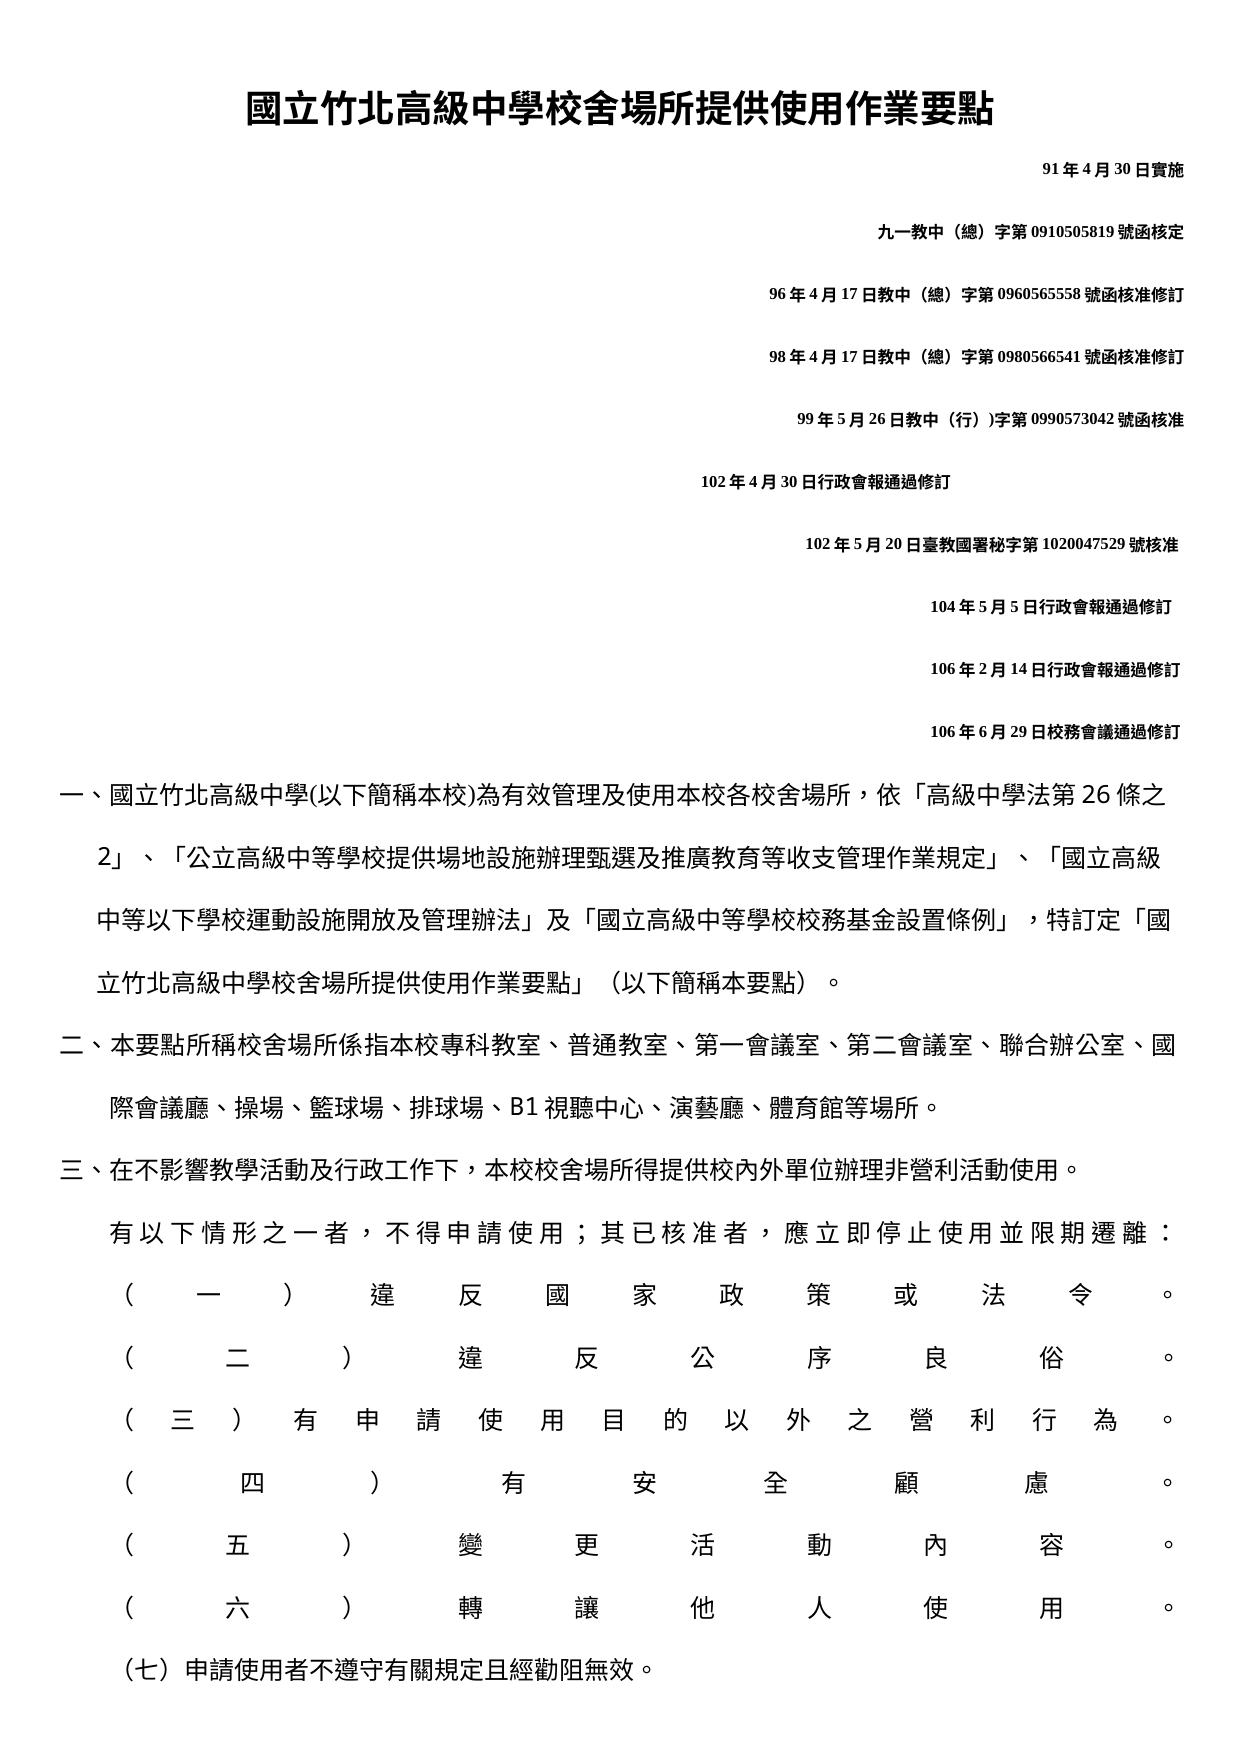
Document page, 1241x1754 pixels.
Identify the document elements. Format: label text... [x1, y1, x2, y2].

text 102年5月20日臺教國署秘字第1020047529號核准 [59, 502, 1181, 564]
text 有以下情形之一者，不得申請使用；其已核准者，應立即停止使用並限期遷離： （一）違反國家政策或法令。 （二）違反公序良俗。 （三）有申請使用目的以外之營利行為。 （四）有安全顧慮。 （五）變更活動內容。 （六）轉讓他人使用。 （七）申請使用者不遵守有關規定且經勸阻無效。 [109, 1189, 1181, 1689]
text 98年4月17日教中（總）字第0980566541號函核准修訂 [59, 314, 1184, 377]
text 91年4月30日實施 [59, 127, 1184, 189]
text 106年6月29日校務會議通過修訂 [59, 689, 1181, 752]
text 三、在不影響教學活動及行政工作下，本校校舍場所得提供校內外單位辦理非營利活動使用。 [59, 1127, 1181, 1189]
text 二、本要點所稱校舍場所係指本校專科教室、普通教室、第一會議室、第二會議室、聯合辦公室、國際會議廳、操場、籃球場、排球場、B1視聽中心、演藝廳、體育館等場所。 [59, 1002, 1181, 1127]
text 102年4月30日行政會報通過修訂 [59, 439, 1181, 502]
text 104年5月5日行政會報通過修訂 [59, 564, 1181, 627]
text 106年2月14日行政會報通過修訂 [59, 627, 1181, 689]
text 一、國立竹北高級中學(以下簡稱本校)為有效管理及使用本校各校舍場所，依「高級中學法第26條之2」、「公立高級中等學校提供場地設施辦理甄選及推廣教育等收支管理作業規定」、「國立高級中等以下學校運動設施開放及管理辦法」及「國立高級中等學校校務基金設置條例」，特訂定「國立竹北高級中學校舍場所提供使用作業要點」（以下簡稱本要點）。 [59, 752, 1181, 1002]
text 九一教中（總）字第0910505819號函核定 [59, 189, 1184, 252]
text 國立竹北高級中學校舍場所提供使用作業要點 [59, 64, 1181, 127]
text 96年4月17日教中（總）字第0960565558號函核准修訂 [59, 252, 1184, 314]
text 99年5月26日教中（行）)字第0990573042號函核准 [59, 377, 1184, 439]
